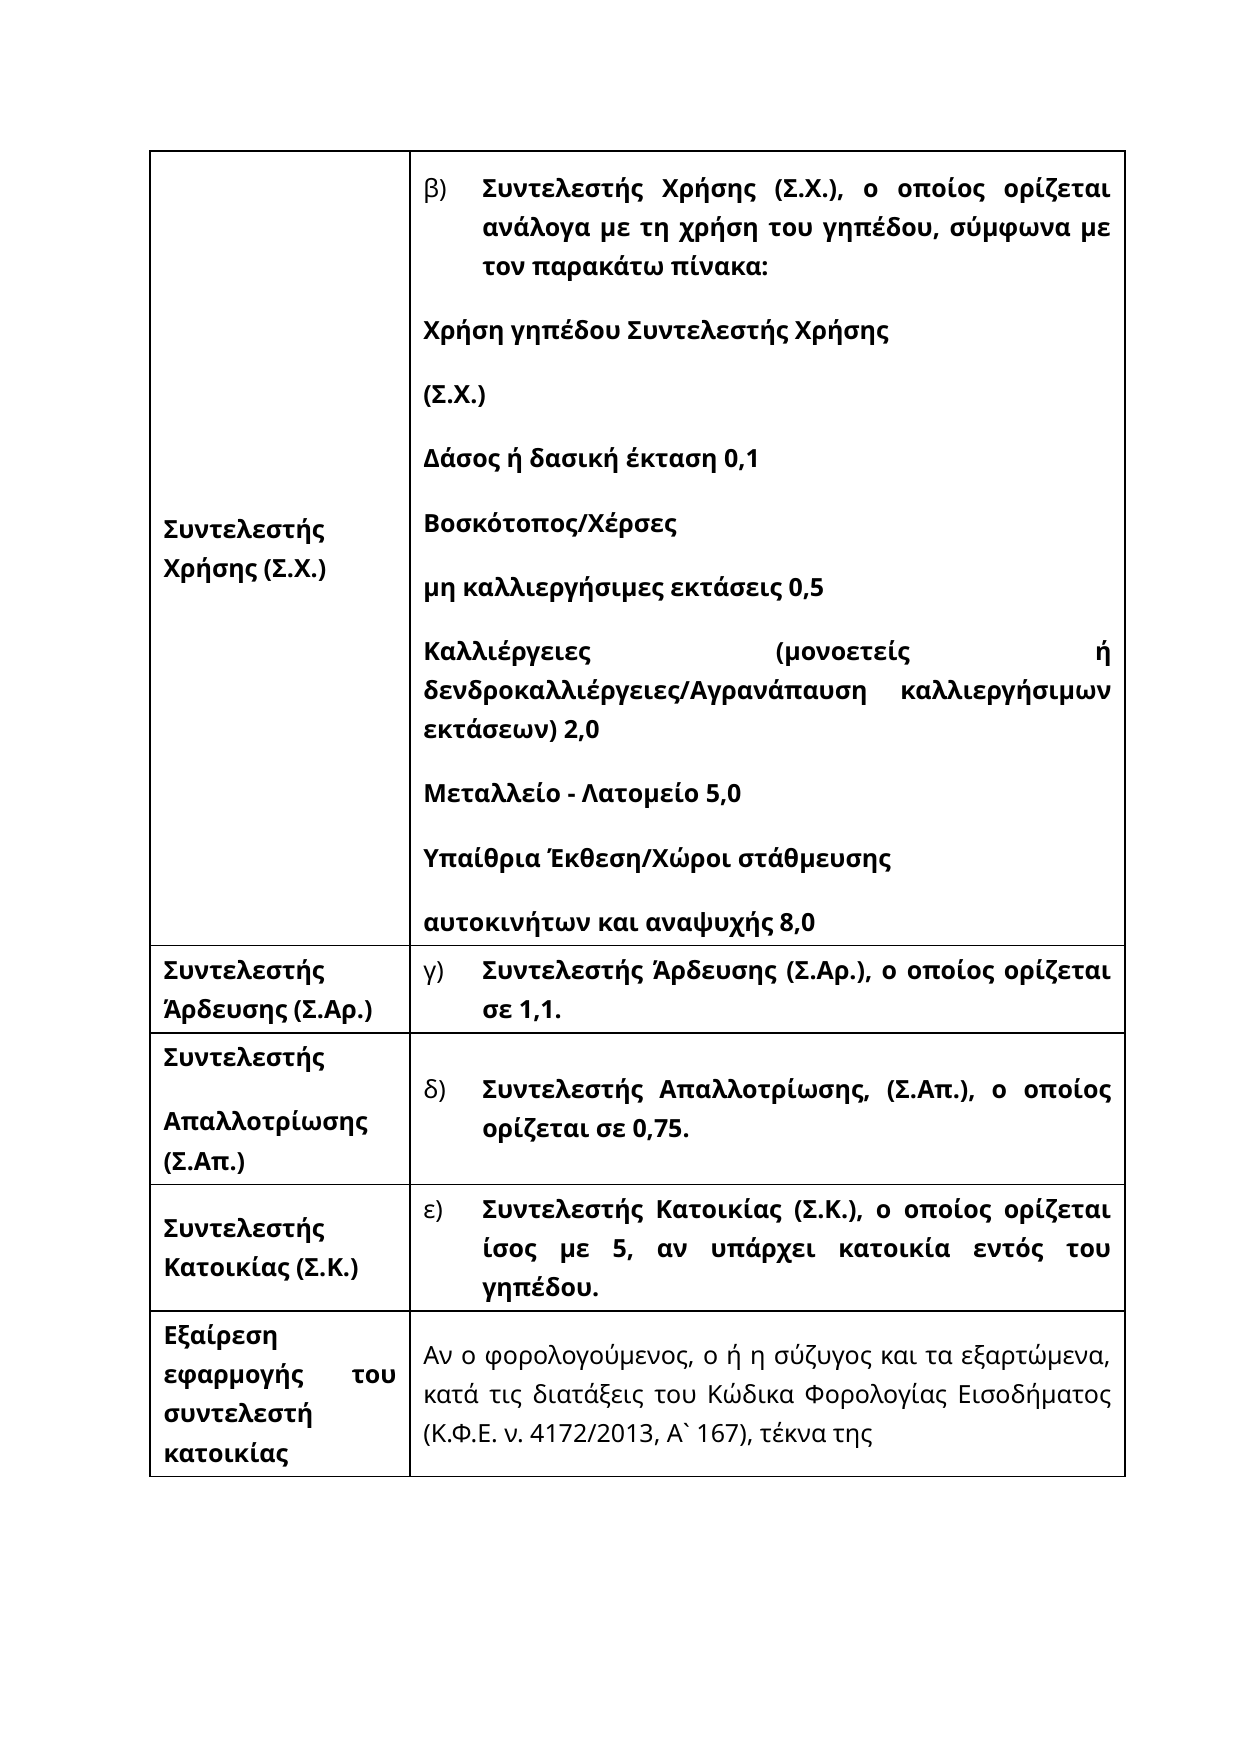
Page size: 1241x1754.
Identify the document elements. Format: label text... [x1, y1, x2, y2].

table_cell ε) Συντελεστής Κατοικίας (Σ.Κ.), ο οποίος ορίζεται ίσος με 5, αν υπάρχει κατοικία εντός του γηπέδου. [411, 1185, 1124, 1310]
table_cell Συντελεστής Άρδευσης (Σ.Αρ.) [151, 946, 409, 1032]
table_cell Συντελεστής Απαλλοτρίωσης (Σ.Απ.) [151, 1034, 409, 1183]
table_cell Συντελεστής Χρήσης (Σ.Χ.) [151, 152, 409, 945]
table_cell Συντελεστής Κατοικίας (Σ.Κ.) [151, 1185, 409, 1310]
table_cell δ) Συντελεστής Απαλλοτρίωσης, (Σ.Απ.), ο οποίος ορίζεται σε 0,75. [411, 1034, 1124, 1183]
table_cell γ) Συντελεστής Άρδευσης (Σ.Αρ.), ο οποίος ορίζεται σε 1,1. [411, 946, 1124, 1032]
table_cell Εξαίρεση εφαρμογής του συντελεστή κατοικίας [151, 1312, 409, 1476]
table_cell β) Συντελεστής Χρήσης (Σ.Χ.), ο οποίος ορίζεται ανάλογα με τη χρήση του γηπέδου, σύμφωνα με τον παρακάτω πίνακα: Χρήση γηπέδου Συντελεστής Χρήσης (Σ.Χ.) Δάσος ή δασική έκταση 0,1 Βοσκότοπος/Χέρσες μη καλλιεργήσιμες εκτάσεις 0,5 Καλλιέργειες (μονοετείς ή δενδροκαλλιέργειες/Αγρανάπαυση καλλιεργήσιμων εκτάσεων) 2,0 Μεταλλείο - Λατομείο 5,0 Υπαίθρια Έκθεση/Χώροι στάθμευσης αυτοκινήτων και αναψυχής 8,0 [411, 152, 1124, 945]
table_cell Αν ο φορολογούμενος, ο ή η σύζυγος και τα εξαρτώμενα, κατά τις διατάξεις του Κώδικα Φορολογίας Εισοδήματος (Κ.Φ.Ε. ν. 4172/2013, Α` 167), τέκνα της [411, 1312, 1124, 1476]
